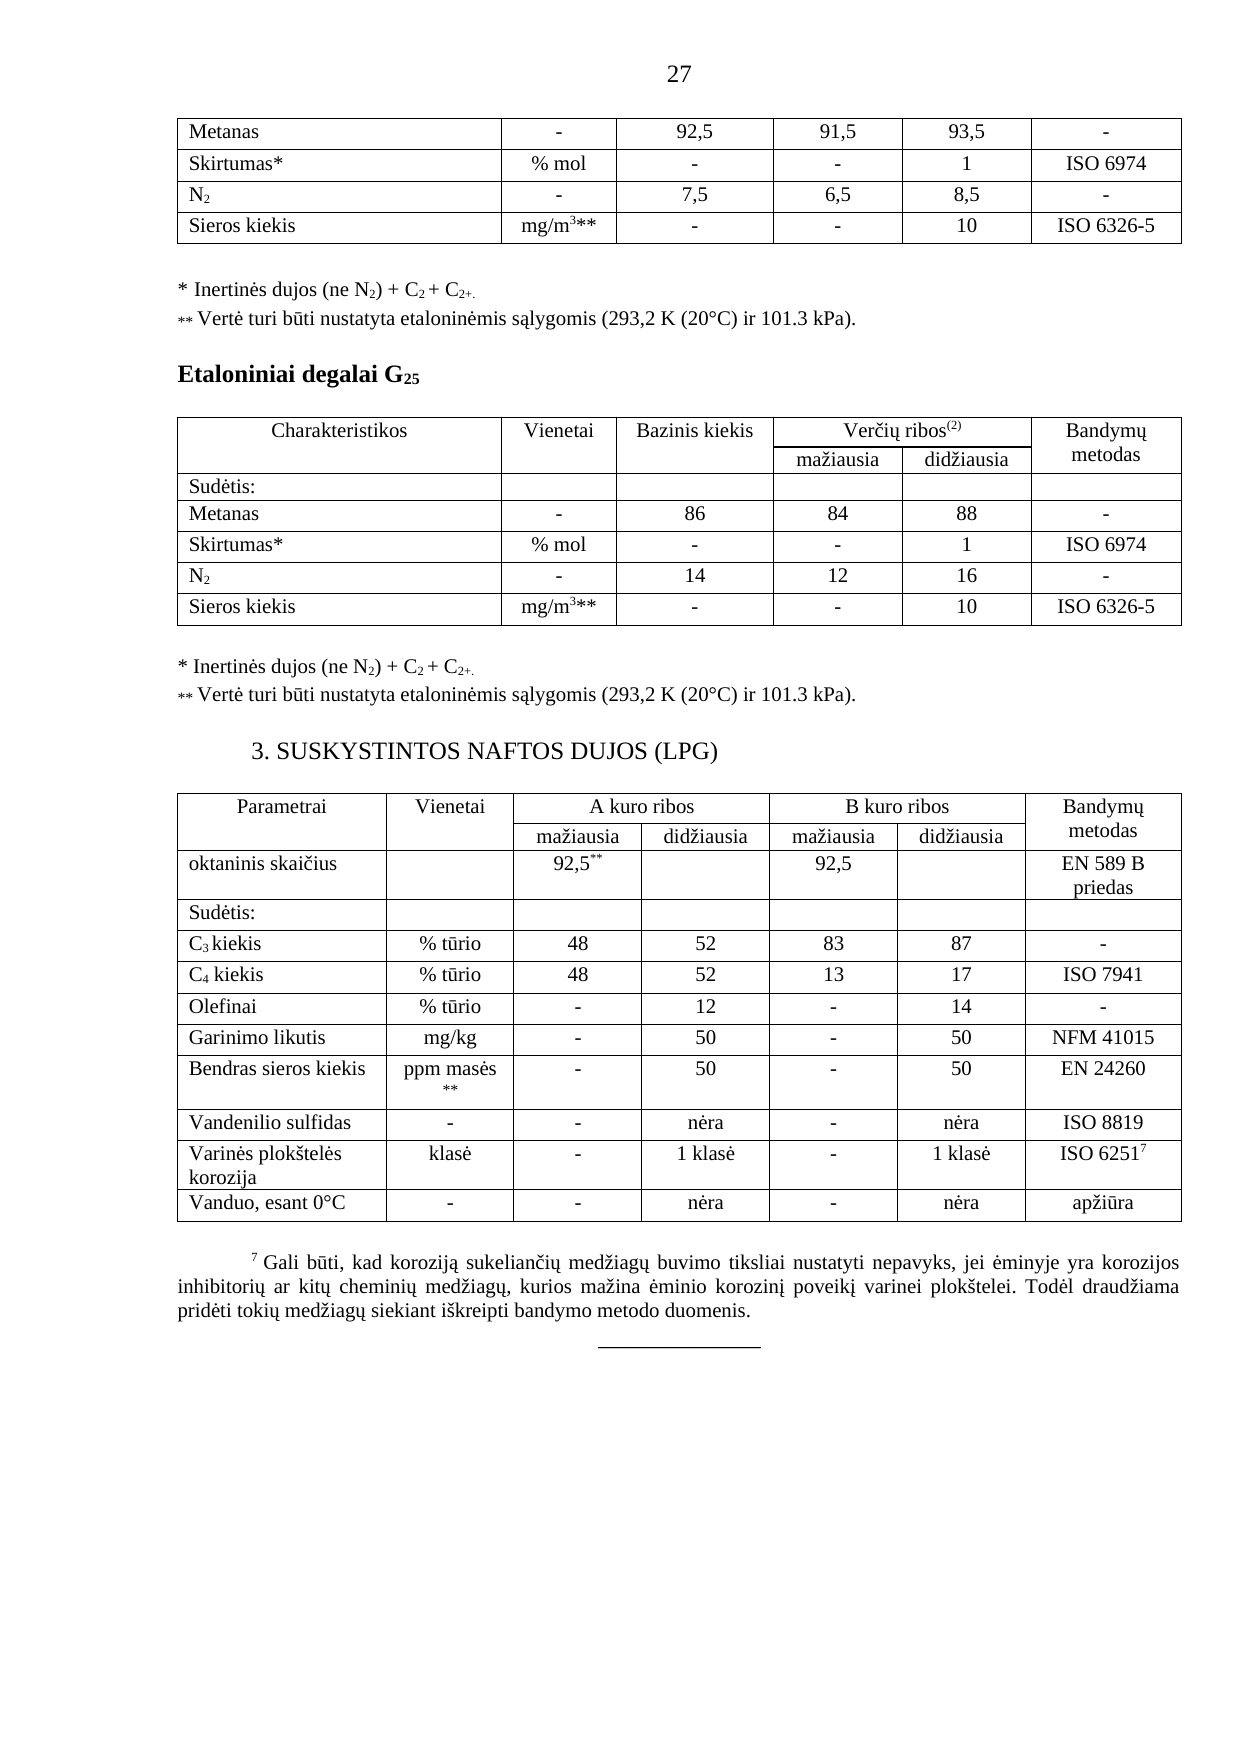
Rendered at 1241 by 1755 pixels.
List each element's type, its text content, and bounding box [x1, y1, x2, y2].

table_cell 13 [770, 962, 897, 992]
table_cell 87 [898, 931, 1025, 961]
table_cell 17 [898, 962, 1025, 992]
table_cell oktaninis skaičius [178, 851, 386, 899]
table_cell 50 [898, 1025, 1025, 1055]
table_cell [1032, 474, 1181, 499]
table_header Bazinis kiekis [617, 418, 773, 473]
table_cell - [770, 1190, 897, 1221]
text * Inertinės dujos (ne N2) + C2 + C2+. [177, 273, 1181, 302]
table_cell 83 [770, 931, 897, 961]
table_cell 12 [642, 994, 769, 1024]
table_cell nėra [642, 1110, 769, 1140]
table_cell - [774, 532, 902, 562]
table_cell % tūrio [387, 994, 513, 1024]
table_cell - [1032, 119, 1181, 149]
table_cell 91,5 [774, 119, 902, 149]
table_cell [898, 851, 1025, 899]
table_cell 92,5** [514, 851, 641, 899]
table_cell 1 [903, 532, 1031, 562]
table_header Charakteristikos [178, 418, 501, 473]
table_cell 1 klasė [642, 1141, 769, 1189]
table_cell Garinimo likutis [178, 1025, 386, 1055]
table_cell ISO 6974 [1032, 150, 1181, 181]
table_cell ISO 6974 [1032, 532, 1181, 562]
text 7 Gali būti, kad koroziją sukeliančių medžiagų buvimo tiksliai nustatyti nepavyks, jei ėminyje yra korozijos inhibitorių ar kitų cheminių medžiagų, kurios mažina ėminio korozinį poveikį varinei plokštelei. Todėl draudžiama pridėti tokių medžiagų siekiant iškreipti bandymo metodo duomenis. [177, 1250, 1181, 1322]
table_cell - [770, 994, 897, 1024]
text * Inertinės dujos (ne N2) + C2 + C2+. [177, 654, 1181, 678]
table_cell - [502, 182, 616, 212]
table_cell Sieros kiekis [178, 213, 501, 243]
table_header Parametrai [178, 794, 386, 849]
table_cell Vanduo, esant 0°C [178, 1190, 386, 1221]
table_cell - [770, 1025, 897, 1055]
table_cell 84 [774, 501, 902, 531]
table_cell - [1032, 501, 1181, 531]
table_cell Varinės plokštelės korozija [178, 1141, 386, 1189]
text ** Vertė turi būti nustatyta etaloninėmis sąlygomis (293,2 K (20°C) ir 101.3 kPa). [177, 678, 1181, 707]
table_header Verčių ribos(2) [774, 418, 1031, 446]
table_cell 14 [617, 563, 773, 593]
table_header B kuro ribos [770, 794, 1025, 823]
table_cell 8,5 [903, 182, 1031, 212]
table_cell [514, 900, 641, 930]
table_cell % mol [502, 150, 616, 181]
table_cell - [770, 1056, 897, 1109]
table_cell [774, 474, 902, 499]
table_cell 16 [903, 563, 1031, 593]
table_cell mg/kg [387, 1025, 513, 1055]
text ** Vertė turi būti nustatyta etaloninėmis sąlygomis (293,2 K (20°C) ir 101.3 kPa). [177, 302, 1181, 330]
table_cell mg/m3** [502, 213, 616, 243]
table_cell 1 klasė [898, 1141, 1025, 1189]
table_header A kuro ribos [514, 794, 769, 823]
table_cell - [502, 119, 616, 149]
table_cell 92,5 [770, 851, 897, 899]
table_cell - [502, 563, 616, 593]
table_cell 10 [903, 594, 1031, 624]
table_cell [502, 474, 616, 499]
table_cell 12 [774, 563, 902, 593]
table_cell 93,5 [903, 119, 1031, 149]
table_cell 50 [642, 1025, 769, 1055]
table_cell Metanas [178, 501, 501, 531]
table_cell - [1026, 994, 1181, 1024]
table_cell [642, 851, 769, 899]
table_header Bandymų metodas [1032, 418, 1181, 473]
table_cell N2 [178, 182, 501, 212]
table_cell ISO 6326-5 [1032, 213, 1181, 243]
table_cell - [1026, 931, 1181, 961]
table_cell ISO 6326-5 [1032, 594, 1181, 624]
table_cell 48 [514, 931, 641, 961]
table_cell nėra [642, 1190, 769, 1221]
table_cell - [387, 1190, 513, 1221]
table_cell Olefinai [178, 994, 386, 1024]
table_cell C4 kiekis [178, 962, 386, 992]
table_cell nėra [898, 1190, 1025, 1221]
table_cell ISO 7941 [1026, 962, 1181, 992]
table_cell 92,5 [617, 119, 773, 149]
table_cell - [514, 1110, 641, 1140]
table_cell [903, 474, 1031, 499]
table_cell 50 [642, 1056, 769, 1109]
table_cell klasė [387, 1141, 513, 1189]
table_cell - [514, 1141, 641, 1189]
table_cell 10 [903, 213, 1031, 243]
table_cell 50 [898, 1056, 1025, 1109]
table_cell mažiausia [774, 448, 902, 473]
table_cell nėra [898, 1110, 1025, 1140]
table_cell Sudėtis: [178, 900, 386, 930]
table_cell % mol [502, 532, 616, 562]
table_cell didžiausia [903, 448, 1031, 473]
table_cell - [617, 532, 773, 562]
table_cell [617, 474, 773, 499]
table_cell C3 kiekis [178, 931, 386, 961]
table_cell - [617, 150, 773, 181]
table_cell 6,5 [774, 182, 902, 212]
table_cell NFM 41015 [1026, 1025, 1181, 1055]
table_cell [642, 900, 769, 930]
table_cell N2 [178, 563, 501, 593]
table_cell apžiūra [1026, 1190, 1181, 1221]
table_cell - [774, 213, 902, 243]
table_cell - [387, 1110, 513, 1140]
table_cell mažiausia [514, 824, 641, 849]
table_cell 48 [514, 962, 641, 992]
text 3. SUSKYSTINTOS NAFTOS DUJOS (LPG) [177, 736, 1181, 764]
table_header Vienetai [502, 418, 616, 473]
table_cell - [617, 213, 773, 243]
table_cell - [514, 1056, 641, 1109]
table_cell Sieros kiekis [178, 594, 501, 624]
text Etaloniniai degalai G25 [177, 359, 1181, 388]
table_cell ISO 62517 [1026, 1141, 1181, 1189]
table_cell 7,5 [617, 182, 773, 212]
table_cell mg/m3** [502, 594, 616, 624]
table_cell 88 [903, 501, 1031, 531]
table_cell - [514, 1025, 641, 1055]
table_cell - [774, 150, 902, 181]
table_cell Vandenilio sulfidas [178, 1110, 386, 1140]
table_cell Bendras sieros kiekis [178, 1056, 386, 1109]
table_cell Skirtumas* [178, 532, 501, 562]
table_cell Metanas [178, 119, 501, 149]
table_cell 86 [617, 501, 773, 531]
table_cell 52 [642, 931, 769, 961]
table_cell % tūrio [387, 931, 513, 961]
table_cell - [770, 1110, 897, 1140]
table_cell 1 [903, 150, 1031, 181]
table_cell EN 24260 [1026, 1056, 1181, 1109]
table_cell Sudėtis: [178, 474, 501, 499]
table_cell EN 589 B priedas [1026, 851, 1181, 899]
table_cell 52 [642, 962, 769, 992]
table_cell - [502, 501, 616, 531]
table_cell % tūrio [387, 962, 513, 992]
table_cell didžiausia [642, 824, 769, 849]
table_cell Skirtumas* [178, 150, 501, 181]
table_cell [770, 900, 897, 930]
table_cell - [774, 594, 902, 624]
table_cell mažiausia [770, 824, 897, 849]
table_cell - [617, 594, 773, 624]
table_cell - [770, 1141, 897, 1189]
table_cell - [514, 994, 641, 1024]
table_cell ppm masės ** [387, 1056, 513, 1109]
table_cell - [1032, 182, 1181, 212]
table_cell [387, 851, 513, 899]
table_cell [898, 900, 1025, 930]
table_cell ISO 8819 [1026, 1110, 1181, 1140]
table_cell [387, 900, 513, 930]
table_header Bandymų metodas [1026, 794, 1181, 849]
table_cell - [514, 1190, 641, 1221]
text _____________ [177, 1322, 1181, 1351]
table_cell 14 [898, 994, 1025, 1024]
table_cell [1026, 900, 1181, 930]
table_cell - [1032, 563, 1181, 593]
table_cell didžiausia [898, 824, 1025, 849]
table_header Vienetai [387, 794, 513, 849]
